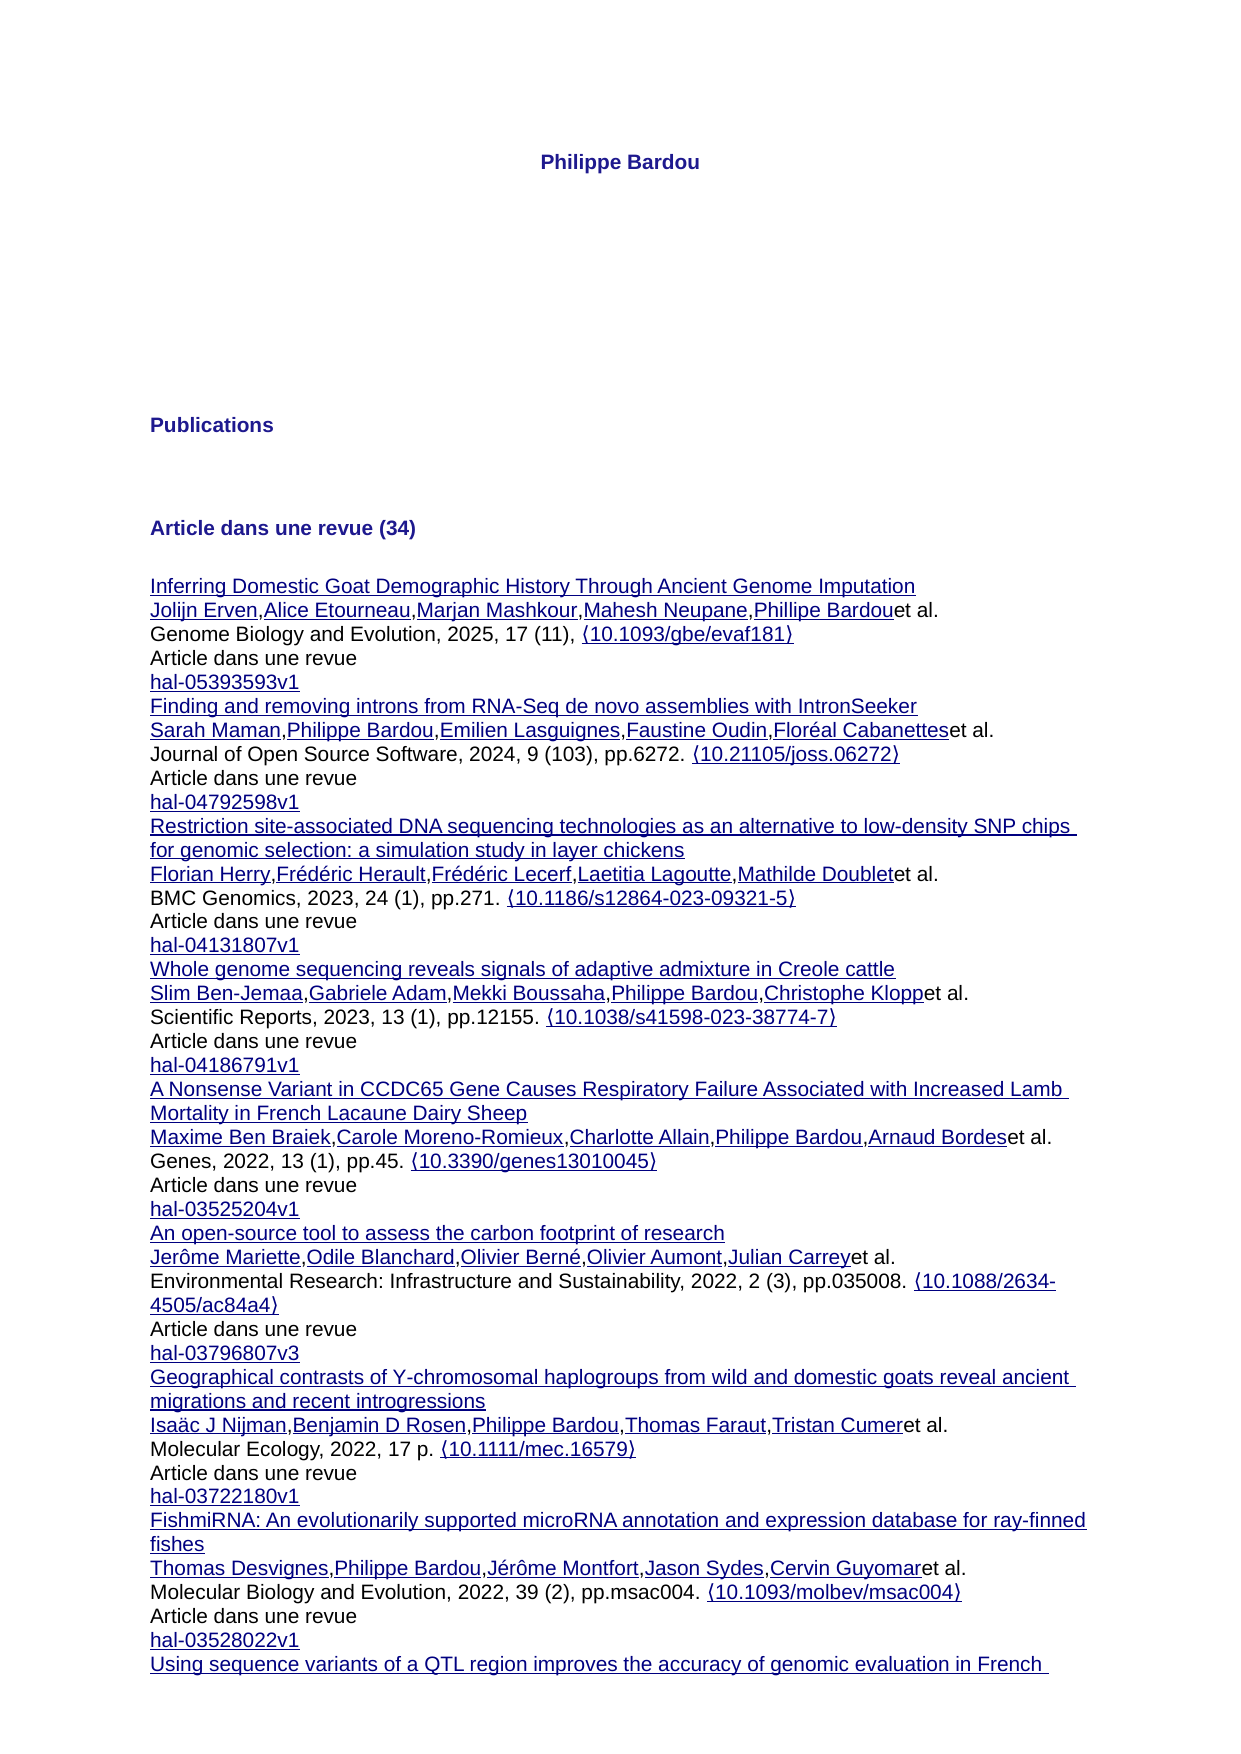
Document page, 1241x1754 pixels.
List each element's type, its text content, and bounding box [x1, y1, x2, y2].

table_header Inferring Domestic Goat Demographic History Through Ancient Genome Imputation Jolijn Erven,Alice Etourneau,Marjan Mashkour,Mahesh Neupane,Phillipe Bardouet al. Genome Biology and Evolution, 2025, 17 (11), ⟨10.1093/gbe/evaf181⟩ Article dans une revue hal-05393593v1 [150, 574, 1090, 694]
table_cell Using sequence variants of a QTL region improves the accuracy of genomic evaluation in French [150, 1652, 1090, 1676]
table_cell FishmiRNA: An evolutionarily supported microRNA annotation and expression database for ray-finned fishes Thomas Desvignes,Philippe Bardou,Jérôme Montfort,Jason Sydes,Cervin Guyomaret al. Molecular Biology and Evolution, 2022, 39 (2), pp.msac004. ⟨10.1093/molbev/msac004⟩ Article dans une revue hal-03528022v1 [150, 1508, 1090, 1652]
table_cell An open-source tool to assess the carbon footprint of research Jerôme Mariette,Odile Blanchard,Olivier Berné,Olivier Aumont,Julian Carreyet al. Environmental Research: Infrastructure and Sustainability, 2022, 2 (3), pp.035008. ⟨10.1088/2634-4505/ac84a4⟩ Article dans une revue hal-03796807v3 [150, 1221, 1090, 1364]
subtitle Publications [150, 412, 1090, 436]
table_cell Whole genome sequencing reveals signals of adaptive admixture in Creole cattle Slim Ben-Jemaa,Gabriele Adam,Mekki Boussaha,Philippe Bardou,Christophe Kloppet al. Scientific Reports, 2023, 13 (1), pp.12155. ⟨10.1038/s41598-023-38774-7⟩ Article dans une revue hal-04186791v1 [150, 957, 1090, 1077]
subtitle Philippe Bardou [150, 150, 1090, 174]
table_cell A Nonsense Variant in CCDC65 Gene Causes Respiratory Failure Associated with Increased Lamb Mortality in French Lacaune Dairy Sheep Maxime Ben Braiek,Carole Moreno-Romieux,Charlotte Allain,Philippe Bardou,Arnaud Bordeset al. Genes, 2022, 13 (1), pp.45. ⟨10.3390/genes13010045⟩ Article dans une revue hal-03525204v1 [150, 1077, 1090, 1221]
subtitle Article dans une revue (34) [150, 516, 1090, 539]
table_cell Geographical contrasts of Y‐chromosomal haplogroups from wild and domestic goats reveal ancient migrations and recent introgressions Isaäc J Nijman,Benjamin D Rosen,Philippe Bardou,Thomas Faraut,Tristan Cumeret al. Molecular Ecology, 2022, 17 p. ⟨10.1111/mec.16579⟩ Article dans une revue hal-03722180v1 [150, 1365, 1090, 1508]
table_cell Finding and removing introns from RNA-Seq de novo assemblies with IntronSeeker Sarah Maman,Philippe Bardou,Emilien Lasguignes,Faustine Oudin,Floréal Cabanetteset al. Journal of Open Source Software, 2024, 9 (103), pp.6272. ⟨10.21105/joss.06272⟩ Article dans une revue hal-04792598v1 [150, 694, 1090, 813]
table_cell Restriction site-associated DNA sequencing technologies as an alternative to low-density SNP chips for genomic selection: a simulation study in layer chickens Florian Herry,Frédéric Herault,Frédéric Lecerf,Laetitia Lagoutte,Mathilde Doubletet al. BMC Genomics, 2023, 24 (1), pp.271. ⟨10.1186/s12864-023-09321-5⟩ Article dans une revue hal-04131807v1 [150, 814, 1090, 957]
